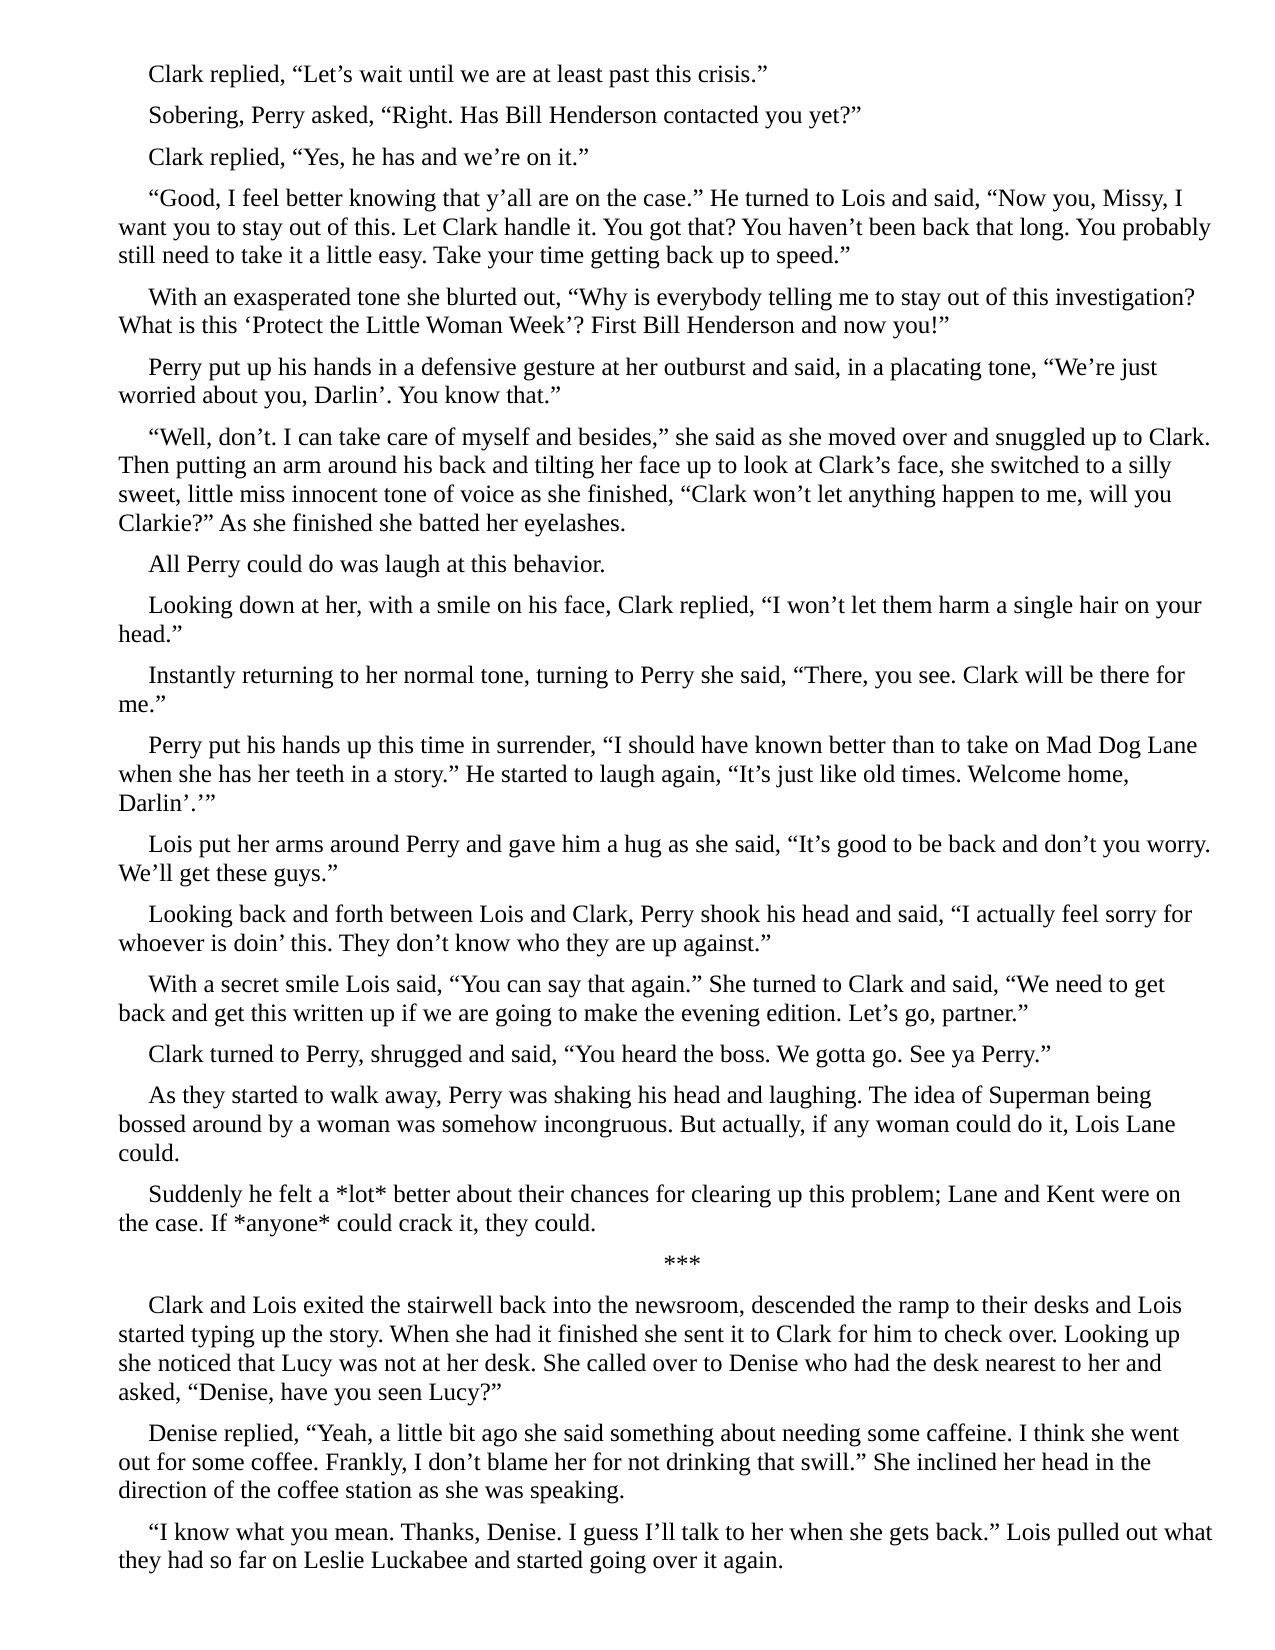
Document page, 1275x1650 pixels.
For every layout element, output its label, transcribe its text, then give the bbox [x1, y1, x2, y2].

text Sobering, Perry asked, “Right. Has Bill Henderson contacted you yet?” [118, 100, 1216, 129]
text Instantly returning to her normal tone, turning to Perry she said, “There, you see. Clark will be there for me.” [118, 660, 1216, 718]
text As they started to walk away, Perry was shaking his head and laughing. The idea of Superman being bossed around by a woman was somehow incongruous. But actually, if any woman could do it, Lois Lane could. [118, 1080, 1216, 1167]
text Suddenly he felt a *lot* better about their chances for clearing up this problem; Lane and Kent were on the case. If *anyone* could crack it, they could. [118, 1179, 1216, 1237]
text Looking back and forth between Lois and Clark, Perry shook his head and said, “I actually feel sorry for whoever is doin’ this. They don’t know who they are up against.” [118, 899, 1216, 957]
text All Perry could do was laugh at this behavior. [118, 549, 1216, 578]
text Clark replied, “Yes, he has and we’re on it.” [118, 142, 1216, 170]
text Denise replied, “Yeah, a little bit ago she said something about needing some caffeine. I think she went out for some coffee. Frankly, I don’t blame her for not drinking that swill.” She inclined her head in the direction of the coffee station as she was speaking. [118, 1418, 1216, 1504]
text With an exasperated tone she blurted out, “Why is everybody telling me to stay out of this investigation? What is this ‘Protect the Little Woman Week’? First Bill Henderson and now you!” [118, 282, 1216, 339]
text “Well, don’t. I can take care of myself and besides,” she said as she moved over and snuggled up to Clark. Then putting an arm around his back and tilting her face up to look at Clark’s face, she switched to a silly sweet, little miss innocent tone of voice as she finished, “Clark won’t let anything happen to me, will you Clarkie?” As she finished she batted her eyelashes. [118, 422, 1216, 537]
text Lois put her arms around Perry and gave him a hug as she said, “It’s good to be back and don’t you worry. We’ll get these guys.” [118, 829, 1216, 887]
text Looking down at her, with a smile on his face, Clark replied, “I won’t let them harm a single hair on your head.” [118, 590, 1216, 648]
text Perry put his hands up this time in surrender, “I should have known better than to take on Mad Dog Lane when she has her teeth in a story.” He started to laugh again, “It’s just like old times. Welcome home, Darlin’.’” [118, 730, 1216, 817]
text Clark and Lois exited the stairwell back into the newsroom, descended the ramp to their desks and Lois started typing up the story. When she had it finished she sent it to Clark for him to check over. Looking up she noticed that Lucy was not at her desk. She called over to Denise who had the desk nearest to her and asked, “Denise, have you seen Lucy?” [118, 1290, 1216, 1405]
text Perry put up his hands in a defensive gesture at her outburst and said, in a placating tone, “We’re just worried about you, Darlin’. You know that.” [118, 352, 1216, 409]
text With a secret smile Lois said, “You can say that again.” She turned to Clark and said, “We need to get back and get this written up if we are going to make the evening edition. Let’s go, partner.” [118, 969, 1216, 1027]
text “I know what you mean. Thanks, Denise. I guess I’ll talk to her when she gets back.” Lois pulled out what they had so far on Leslie Luckabee and started going over it again. [118, 1517, 1216, 1574]
text Clark replied, “Let’s wait until we are at least past this crisis.” [118, 59, 1216, 88]
text “Good, I feel better knowing that y’all are on the case.” He turned to Lois and said, “Now you, Missy, I want you to stay out of this. Let Clark handle it. You got that? You haven’t been back that long. You probably still need to take it a little easy. Take your time getting back up to speed.” [118, 183, 1216, 269]
text *** [118, 1249, 1216, 1278]
text Clark turned to Perry, shrugged and said, “You heard the boss. We gotta go. See ya Perry.” [118, 1039, 1216, 1068]
